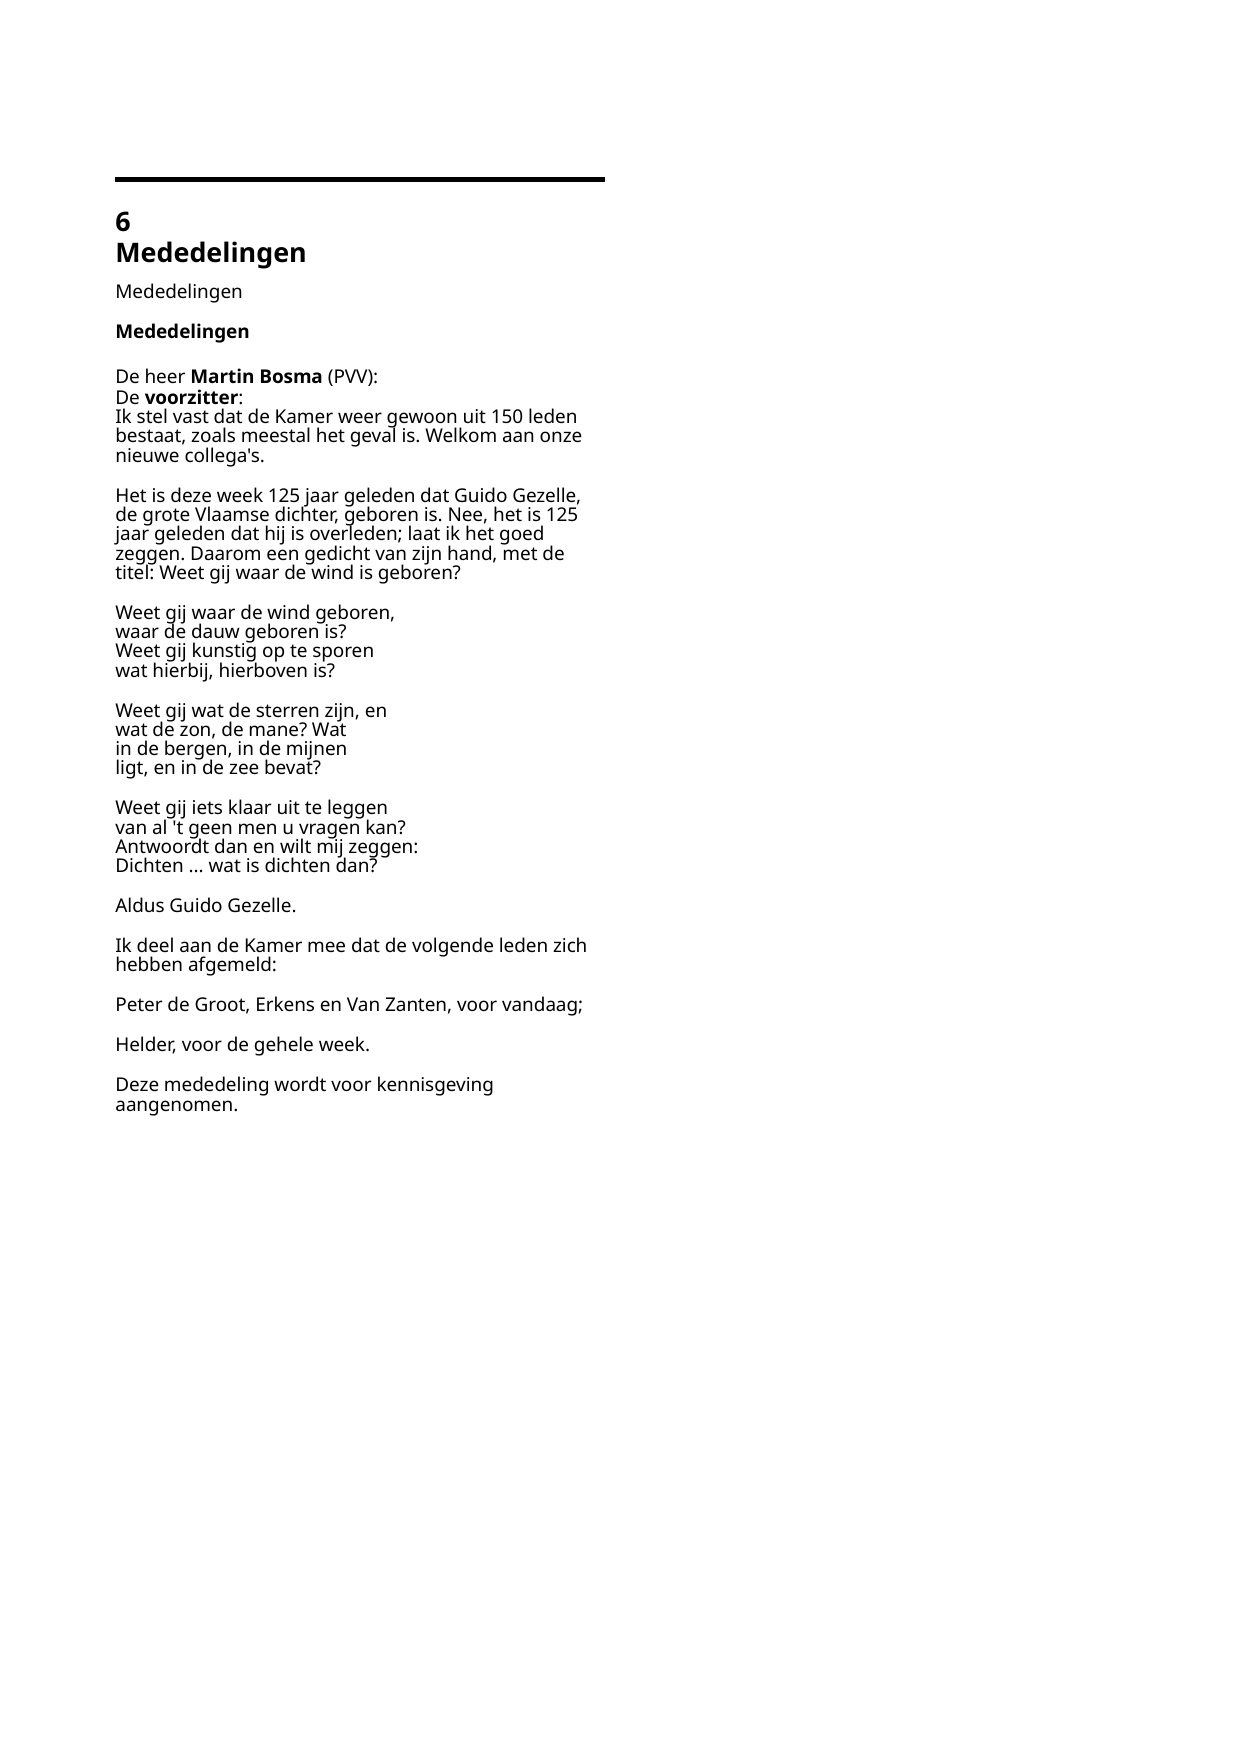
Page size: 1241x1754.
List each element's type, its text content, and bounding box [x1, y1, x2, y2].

text De voorzitter: [115, 389, 605, 408]
text De heer Martin Bosma (PVV): [115, 363, 605, 389]
text Weet gij kunstig op te sporen [115, 642, 605, 662]
text ligt, en in de zee bevat? [115, 759, 605, 779]
text wat hierbij, hierboven is? [115, 662, 605, 681]
text van al 't geen men u vragen kan? [115, 819, 605, 838]
text wat de zon, de mane? Wat [115, 721, 605, 740]
text Dichten ... wat is dichten dan? [115, 857, 605, 876]
text Weet gij waar de wind geboren, [115, 604, 605, 623]
text Antwoordt dan en wilt mij zeggen: [115, 838, 605, 857]
text Helder, voor de gehele week. [115, 1036, 605, 1056]
text Weet gij wat de sterren zijn, en [115, 702, 605, 721]
text in de bergen, in de mijnen [115, 740, 605, 759]
text 6 [115, 203, 605, 239]
text Ik deel aan de Kamer mee dat de volgende leden zich hebben afgemeld: [115, 937, 605, 976]
text Mededelingen [115, 283, 605, 302]
text Deze mededeling wordt voor kennisgeving aangenomen. [115, 1076, 605, 1115]
text Peter de Groot, Erkens en Van Zanten, voor vandaag; [115, 996, 605, 1016]
text Het is deze week 125 jaar geleden dat Guido Gezelle, de grote Vlaamse dichter, geboren is. Nee, het is 125 jaar geleden dat hij is overleden; laat ik het goed zeggen. Daarom een gedicht van zijn hand, met de titel: Weet gij waar de wind is geboren? [115, 487, 605, 583]
text Weet gij iets klaar uit te leggen [115, 799, 605, 819]
text Ik stel vast dat de Kamer weer gewoon uit 150 leden bestaat, zoals meestal het geval is. Welkom aan onze nieuwe collega's. [115, 408, 605, 466]
text waar de dauw geboren is? [115, 623, 605, 642]
text Aldus Guido Gezelle. [115, 897, 605, 916]
text Mededelingen [115, 239, 605, 283]
text Mededelingen [115, 323, 605, 342]
